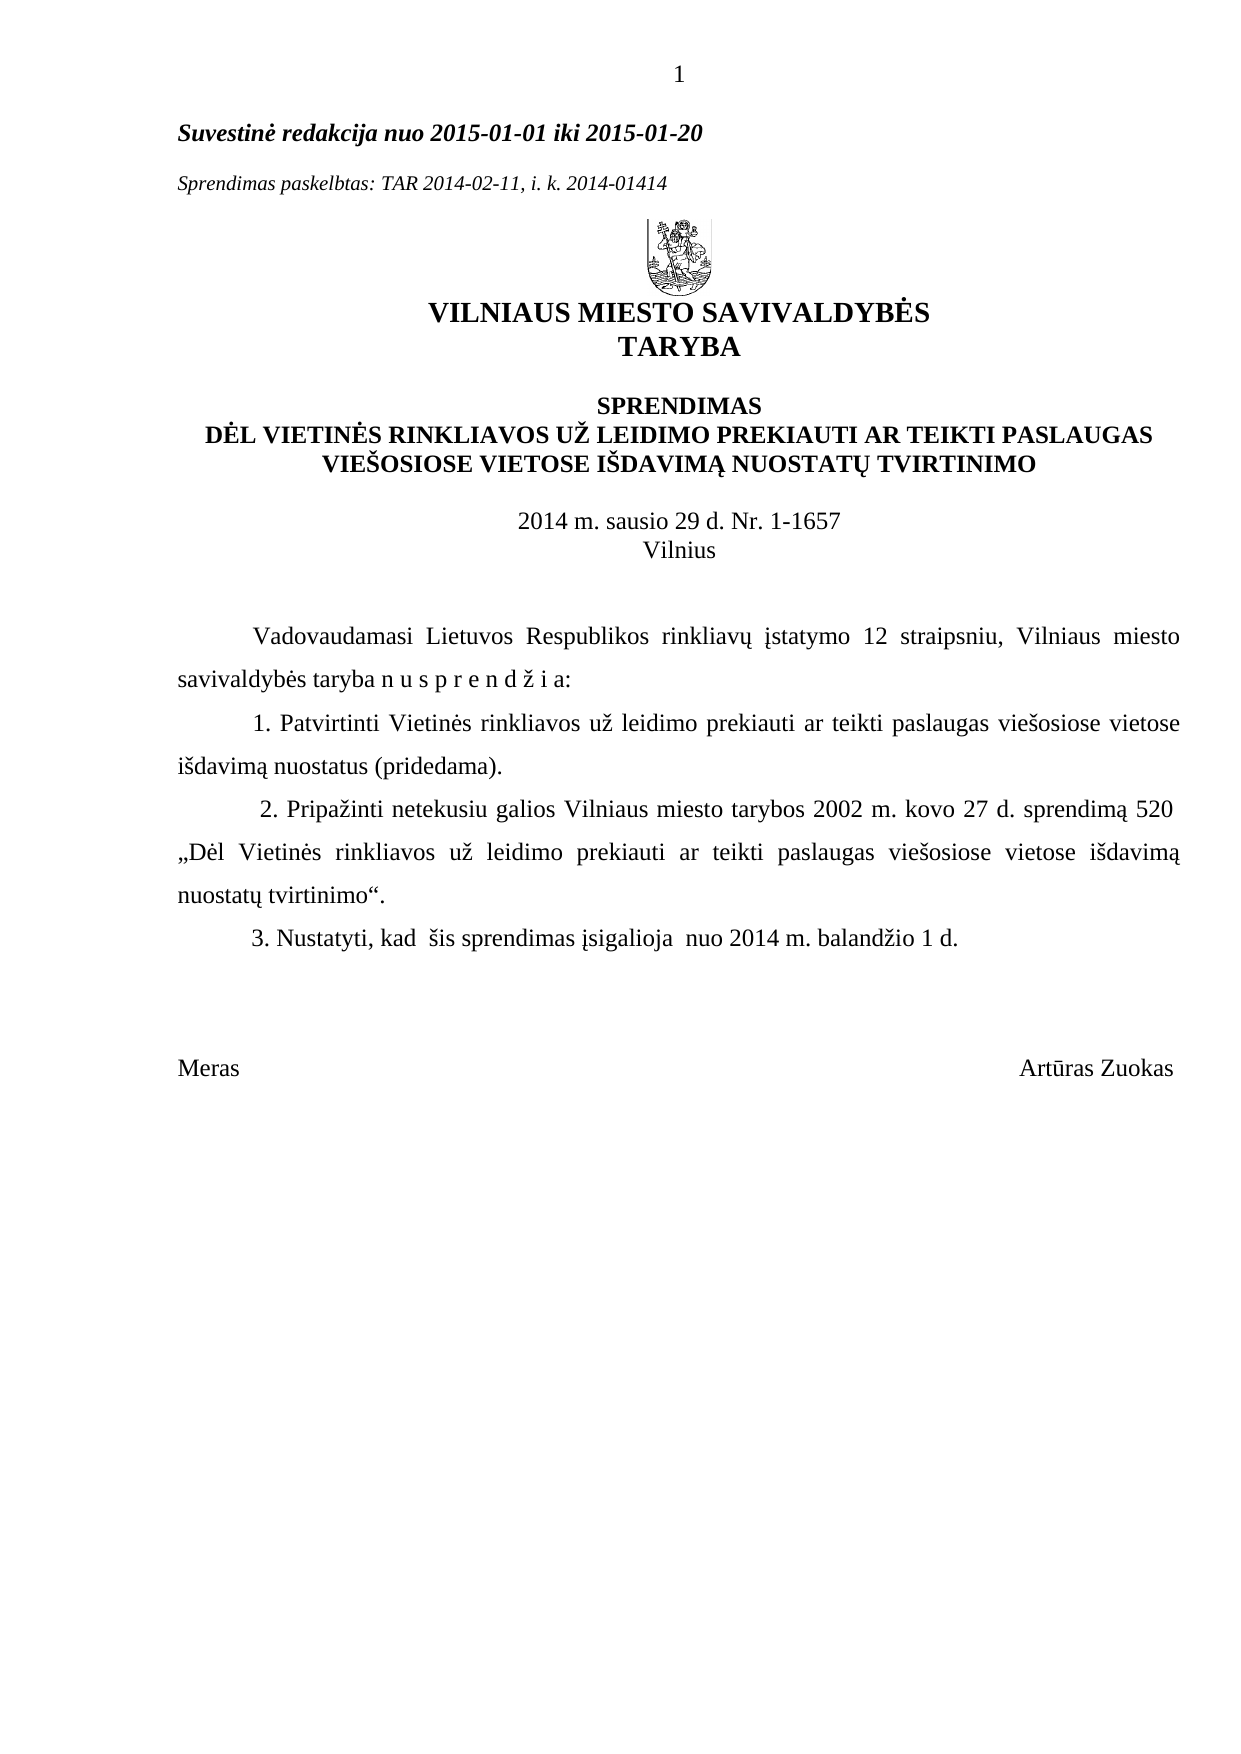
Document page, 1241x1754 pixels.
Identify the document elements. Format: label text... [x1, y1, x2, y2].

text 2. Pripažinti netekusiu galios Vilniaus miesto tarybos 2002 m. kovo 27 d. sprendimą 520 „Dėl Vietinės rinkliavos už leidimo prekiauti ar teikti paslaugas viešosiose vietose išdavimą nuostatų tvirtinimo“. [177, 794, 1181, 909]
text Suvestinė redakcija nuo 2015-01-01 iki 2015-01-20 [177, 118, 1181, 147]
text SPRENDIMAS [177, 391, 1181, 420]
text TARYBA [177, 329, 1181, 363]
text Sprendimas paskelbtas: TAR 2014-02-11, i. k. 2014-01414 [177, 171, 1181, 195]
text Vadovaudamasi Lietuvos Respublikos rinkliavų įstatymo 12 straipsniu, Vilniaus miesto savivaldybės taryba n u s p r e n d ž i a: [177, 621, 1181, 693]
text Vilnius [177, 535, 1181, 564]
text 3. Nustatyti, kad šis sprendimas įsigalioja nuo 2014 m. balandžio 1 d. [177, 923, 1181, 952]
text DĖL VIETINĖS RINKLIAVOS UŽ LEIDIMO PREKIAUTI AR TEIKTI PASLAUGAS VIEŠOSIOSE VIETOSE IŠDAVIMĄ NUOSTATŲ TVIRTINIMO [177, 420, 1181, 478]
text VILNIAUS MIESTO SAVIVALDYBĖS [177, 296, 1181, 329]
text 1. Patvirtinti Vietinės rinkliavos už leidimo prekiauti ar teikti paslaugas viešosiose vietose išdavimą nuostatus (pridedama). [177, 708, 1181, 779]
text Meras Artūras Zuokas [177, 1053, 1181, 1081]
text 2014 m. sausio 29 d. Nr. 1-1657 [177, 506, 1181, 535]
